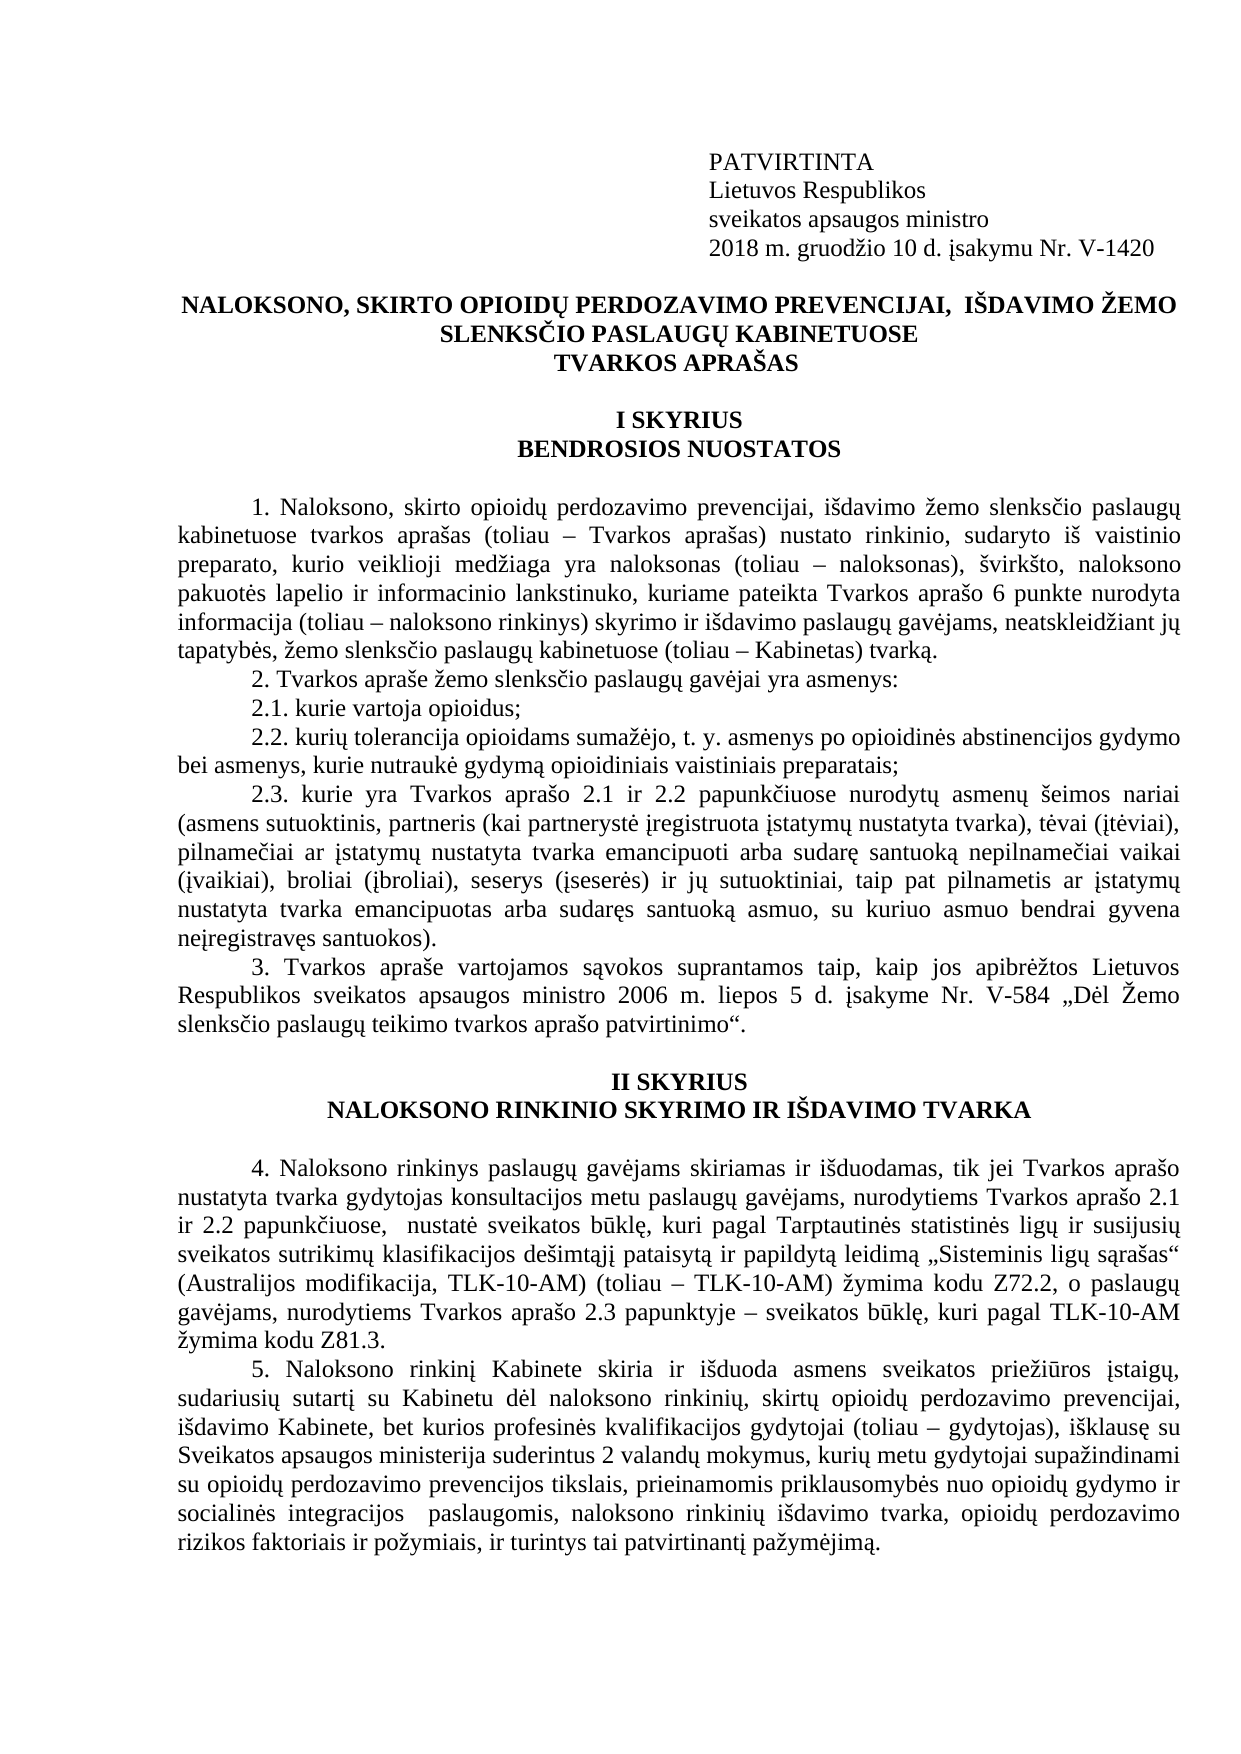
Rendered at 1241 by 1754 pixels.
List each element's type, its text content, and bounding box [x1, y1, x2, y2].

text 4. Naloksono rinkinys paslaugų gavėjams skiriamas ir išduodamas, tik jei Tvarkos aprašo nustatyta tvarka gydytojas konsultacijos metu paslaugų gavėjams, nurodytiems Tvarkos aprašo 2.1 ir 2.2 papunkčiuose, nustatė sveikatos būklę, kuri pagal Tarptautinės statistinės ligų ir susijusių sveikatos sutrikimų klasifikacijos dešimtąjį pataisytą ir papildytą leidimą „Sisteminis ligų sąrašas“ (Australijos modifikacija, TLK-10-AM) (toliau – TLK-10-AM) žymima kodu Z72.2, o paslaugų gavėjams, nurodytiems Tvarkos aprašo 2.3 papunktyje – sveikatos būklę, kuri pagal TLK-10-AM žymima kodu Z81.3. [177, 1153, 1181, 1354]
text Lietuvos Respublikos [177, 176, 1181, 204]
text II SKYRIUS [177, 1067, 1181, 1096]
text I SKYRIUS [177, 406, 1181, 434]
text 5. Naloksono rinkinį Kabinete skiria ir išduoda asmens sveikatos priežiūros įstaigų, sudariusių sutartį su Kabinetu dėl naloksono rinkinių, skirtų opioidų perdozavimo prevencijai, išdavimo Kabinete, bet kurios profesinės kvalifikacijos gydytojai (toliau – gydytojas), išklausę su Sveikatos apsaugos ministerija suderintus 2 valandų mokymus, kurių metu gydytojai supažindinami su opioidų perdozavimo prevencijos tikslais, prieinamomis priklausomybės nuo opioidų gydymo ir socialinės integracijos paslaugomis, naloksono rinkinių išdavimo tvarka, opioidų perdozavimo rizikos faktoriais ir požymiais, ir turintys tai patvirtinantį pažymėjimą. [177, 1354, 1181, 1556]
text 2.3. kurie yra Tvarkos aprašo 2.1 ir 2.2 papunkčiuose nurodytų asmenų šeimos nariai (asmens sutuoktinis, partneris (kai partnerystė įregistruota įstatymų nustatyta tvarka), tėvai (įtėviai), pilnamečiai ar įstatymų nustatyta tvarka emancipuoti arba sudarę santuoką nepilnamečiai vaikai (įvaikiai), broliai (įbroliai), seserys (įseserės) ir jų sutuoktiniai, taip pat pilnametis ar įstatymų nustatyta tvarka emancipuotas arba sudaręs santuoką asmuo, su kuriuo asmuo bendrai gyvena neįregistravęs santuokos). [177, 779, 1181, 952]
text NALOKSONO, SKIRTO OPIOIDŲ PERDOZAVIMO PREVENCIJAI, IŠDAVIMO ŽEMO SLENKSČIO PASLAUGŲ KABINETUOSE [177, 291, 1181, 348]
text 2.1. kurie vartoja opioidus; [177, 693, 1181, 722]
text sveikatos apsaugos ministro [177, 204, 1181, 233]
text BENDROSIOS NUOSTATOS [177, 434, 1181, 463]
text 3. Tvarkos apraše vartojamos sąvokos suprantamos taip, kaip jos apibrėžtos Lietuvos Respublikos sveikatos apsaugos ministro 2006 m. liepos 5 d. įsakyme Nr. V-584 „Dėl Žemo slenksčio paslaugų teikimo tvarkos aprašo patvirtinimo“. [177, 952, 1181, 1038]
text 2. Tvarkos apraše žemo slenksčio paslaugų gavėjai yra asmenys: [177, 664, 1181, 693]
text PATVIRTINTA [709, 147, 1181, 176]
text 1. Naloksono, skirto opioidų perdozavimo prevencijai, išdavimo žemo slenksčio paslaugų kabinetuose tvarkos aprašas (toliau – Tvarkos aprašas) nustato rinkinio, sudaryto iš vaistinio preparato, kurio veiklioji medžiaga yra naloksonas (toliau – naloksonas), švirkšto, naloksono pakuotės lapelio ir informacinio lankstinuko, kuriame pateikta Tvarkos aprašo 6 punkte nurodyta informacija (toliau – naloksono rinkinys) skyrimo ir išdavimo paslaugų gavėjams, neatskleidžiant jų tapatybės, žemo slenksčio paslaugų kabinetuose (toliau – Kabinetas) tvarką. [177, 492, 1181, 664]
text NALOKSONO RINKINIO SKYRIMO IR IŠDAVIMO TVARKA [177, 1096, 1181, 1124]
text 2.2. kurių tolerancija opioidams sumažėjo, t. y. asmenys po opioidinės abstinencijos gydymo bei asmenys, kurie nutraukė gydymą opioidiniais vaistiniais preparatais; [177, 722, 1181, 779]
text TVARKOS APRAŠAS [177, 348, 1181, 377]
text 2018 m. gruodžio 10 d. įsakymu Nr. V-1420 [627, 233, 1181, 262]
